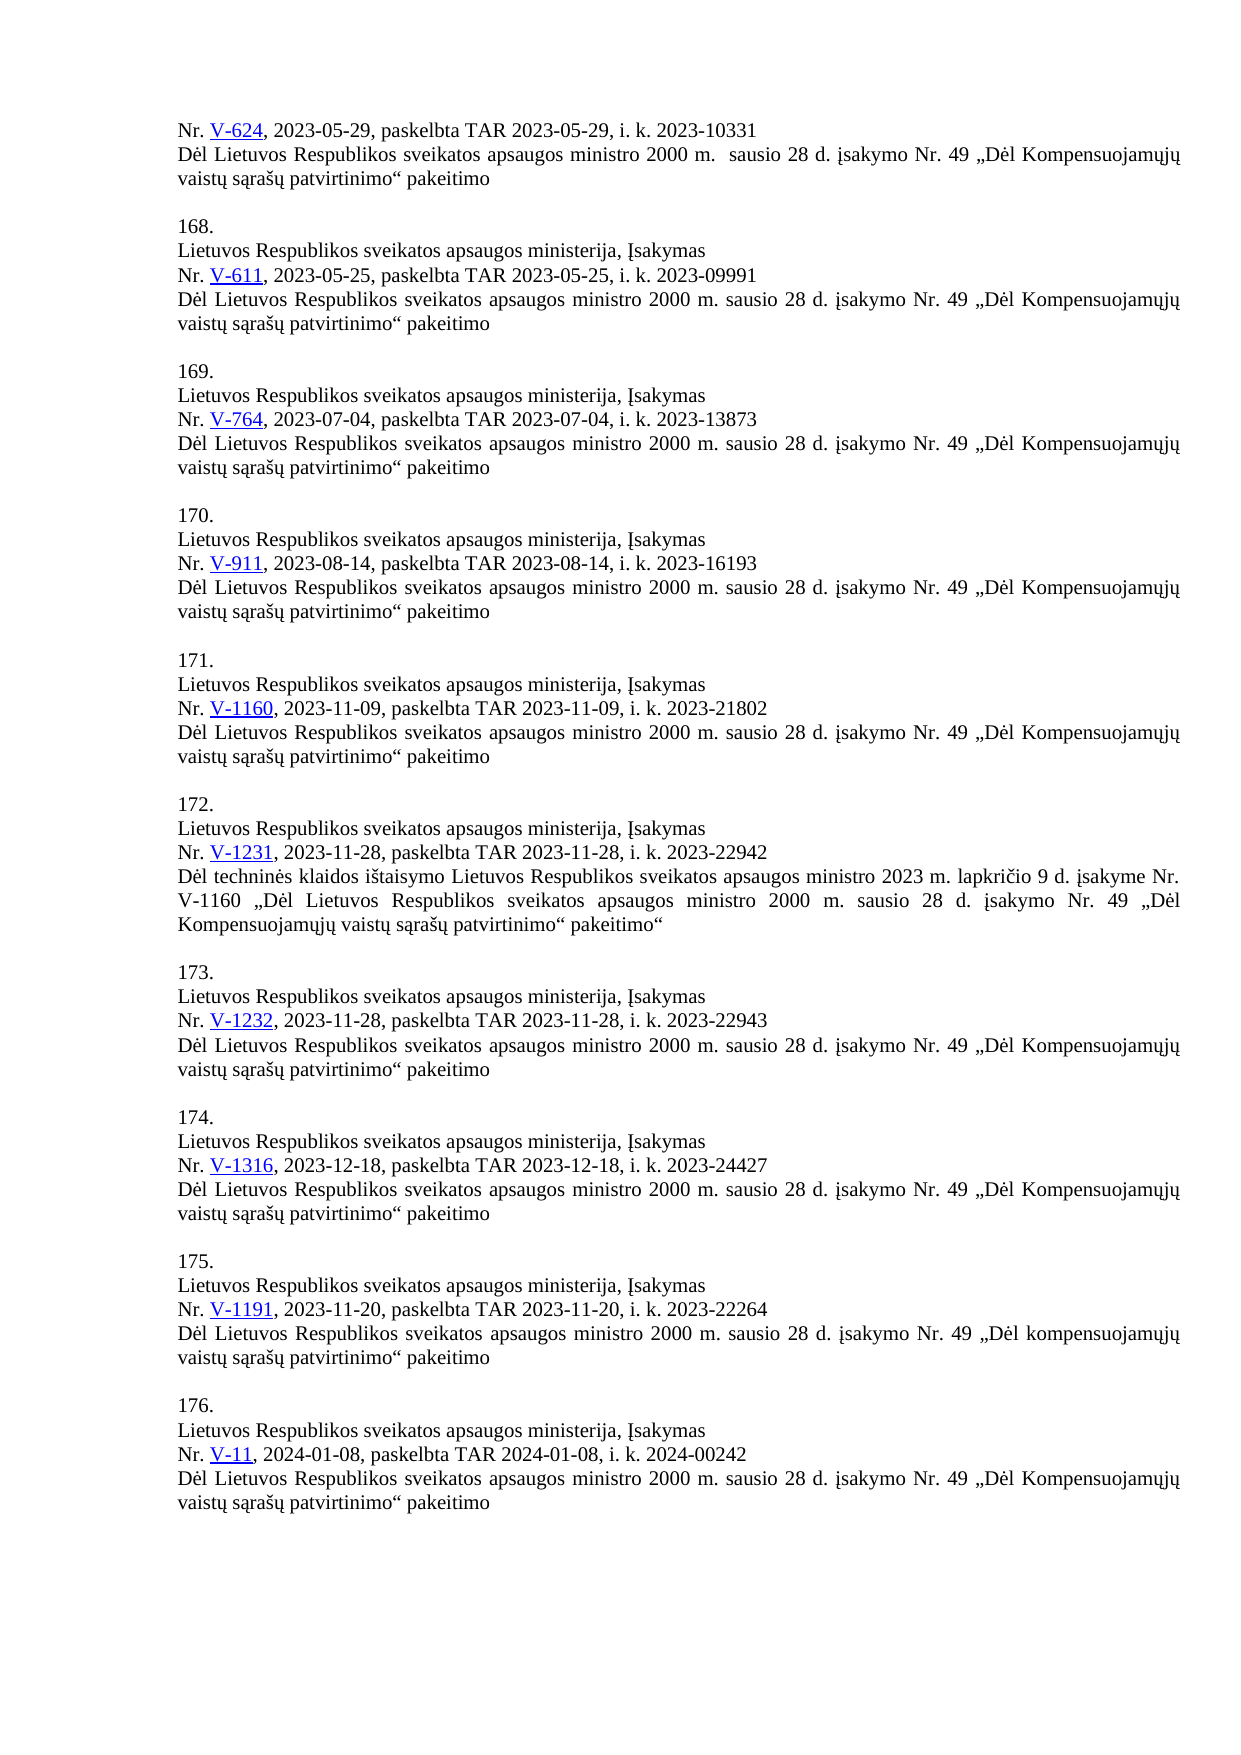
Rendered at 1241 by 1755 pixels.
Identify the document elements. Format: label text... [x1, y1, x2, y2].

text Lietuvos Respublikos sveikatos apsaugos ministerija, Įsakymas [177, 383, 1181, 407]
text Nr. V-911, 2023-08-14, paskelbta TAR 2023-08-14, i. k. 2023-16193 [177, 551, 1181, 575]
text 169. [177, 359, 1181, 383]
text Nr. V-1231, 2023-11-28, paskelbta TAR 2023-11-28, i. k. 2023-22942 [177, 840, 1181, 864]
text Lietuvos Respublikos sveikatos apsaugos ministerija, Įsakymas [177, 1417, 1181, 1442]
text Nr. V-1316, 2023-12-18, paskelbta TAR 2023-12-18, i. k. 2023-24427 [177, 1153, 1181, 1177]
text Nr. V-611, 2023-05-25, paskelbta TAR 2023-05-25, i. k. 2023-09991 [177, 262, 1181, 287]
text Nr. V-764, 2023-07-04, paskelbta TAR 2023-07-04, i. k. 2023-13873 [177, 407, 1181, 431]
text Dėl Lietuvos Respublikos sveikatos apsaugos ministro 2000 m. sausio 28 d. įsakymo Nr. 49 „Dėl Kompensuojamųjų vaistų sąrašų patvirtinimo“ pakeitimo [177, 720, 1181, 768]
text Lietuvos Respublikos sveikatos apsaugos ministerija, Įsakymas [177, 816, 1181, 840]
text Dėl Lietuvos Respublikos sveikatos apsaugos ministro 2000 m. sausio 28 d. įsakymo Nr. 49 „Dėl Kompensuojamųjų vaistų sąrašų patvirtinimo“ pakeitimo [177, 1177, 1181, 1225]
text Dėl Lietuvos Respublikos sveikatos apsaugos ministro 2000 m. sausio 28 d. įsakymo Nr. 49 „Dėl kompensuojamųjų vaistų sąrašų patvirtinimo“ pakeitimo [177, 1321, 1181, 1369]
text Lietuvos Respublikos sveikatos apsaugos ministerija, Įsakymas [177, 527, 1181, 551]
text 173. [177, 960, 1181, 984]
text 168. [177, 214, 1181, 238]
text Nr. V-1160, 2023-11-09, paskelbta TAR 2023-11-09, i. k. 2023-21802 [177, 696, 1181, 720]
text Dėl Lietuvos Respublikos sveikatos apsaugos ministro 2000 m. sausio 28 d. įsakymo Nr. 49 „Dėl Kompensuojamųjų vaistų sąrašų patvirtinimo“ pakeitimo [177, 575, 1181, 623]
text Dėl Lietuvos Respublikos sveikatos apsaugos ministro 2000 m. sausio 28 d. įsakymo Nr. 49 „Dėl Kompensuojamųjų vaistų sąrašų patvirtinimo“ pakeitimo [177, 1466, 1181, 1514]
text Nr. V-1191, 2023-11-20, paskelbta TAR 2023-11-20, i. k. 2023-22264 [177, 1297, 1181, 1321]
text Lietuvos Respublikos sveikatos apsaugos ministerija, Įsakymas [177, 672, 1181, 696]
text Lietuvos Respublikos sveikatos apsaugos ministerija, Įsakymas [177, 238, 1181, 262]
text 171. [177, 647, 1181, 672]
text Dėl Lietuvos Respublikos sveikatos apsaugos ministro 2000 m. sausio 28 d. įsakymo Nr. 49 „Dėl Kompensuojamųjų vaistų sąrašų patvirtinimo“ pakeitimo [177, 287, 1181, 335]
text 175. [177, 1249, 1181, 1273]
text 174. [177, 1105, 1181, 1129]
text Lietuvos Respublikos sveikatos apsaugos ministerija, Įsakymas [177, 1129, 1181, 1153]
text Dėl Lietuvos Respublikos sveikatos apsaugos ministro 2000 m. sausio 28 d. įsakymo Nr. 49 „Dėl Kompensuojamųjų vaistų sąrašų patvirtinimo“ pakeitimo [177, 1032, 1181, 1081]
text Nr. V-624, 2023-05-29, paskelbta TAR 2023-05-29, i. k. 2023-10331 [177, 118, 1181, 142]
text Nr. V-1232, 2023-11-28, paskelbta TAR 2023-11-28, i. k. 2023-22943 [177, 1008, 1181, 1032]
text Lietuvos Respublikos sveikatos apsaugos ministerija, Įsakymas [177, 1273, 1181, 1297]
text Nr. V-11, 2024-01-08, paskelbta TAR 2024-01-08, i. k. 2024-00242 [177, 1442, 1181, 1466]
text 170. [177, 503, 1181, 527]
text Dėl techninės klaidos ištaisymo Lietuvos Respublikos sveikatos apsaugos ministro 2023 m. lapkričio 9 d. įsakyme Nr. V-1160 „Dėl Lietuvos Respublikos sveikatos apsaugos ministro 2000 m. sausio 28 d. įsakymo Nr. 49 „Dėl Kompensuojamųjų vaistų sąrašų patvirtinimo“ pakeitimo“ [177, 864, 1181, 936]
text 176. [177, 1393, 1181, 1417]
text Lietuvos Respublikos sveikatos apsaugos ministerija, Įsakymas [177, 984, 1181, 1008]
text 172. [177, 792, 1181, 816]
text Dėl Lietuvos Respublikos sveikatos apsaugos ministro 2000 m. sausio 28 d. įsakymo Nr. 49 „Dėl Kompensuojamųjų vaistų sąrašų patvirtinimo“ pakeitimo [177, 431, 1181, 479]
text Dėl Lietuvos Respublikos sveikatos apsaugos ministro 2000 m. sausio 28 d. įsakymo Nr. 49 „Dėl Kompensuojamųjų vaistų sąrašų patvirtinimo“ pakeitimo [177, 142, 1181, 190]
